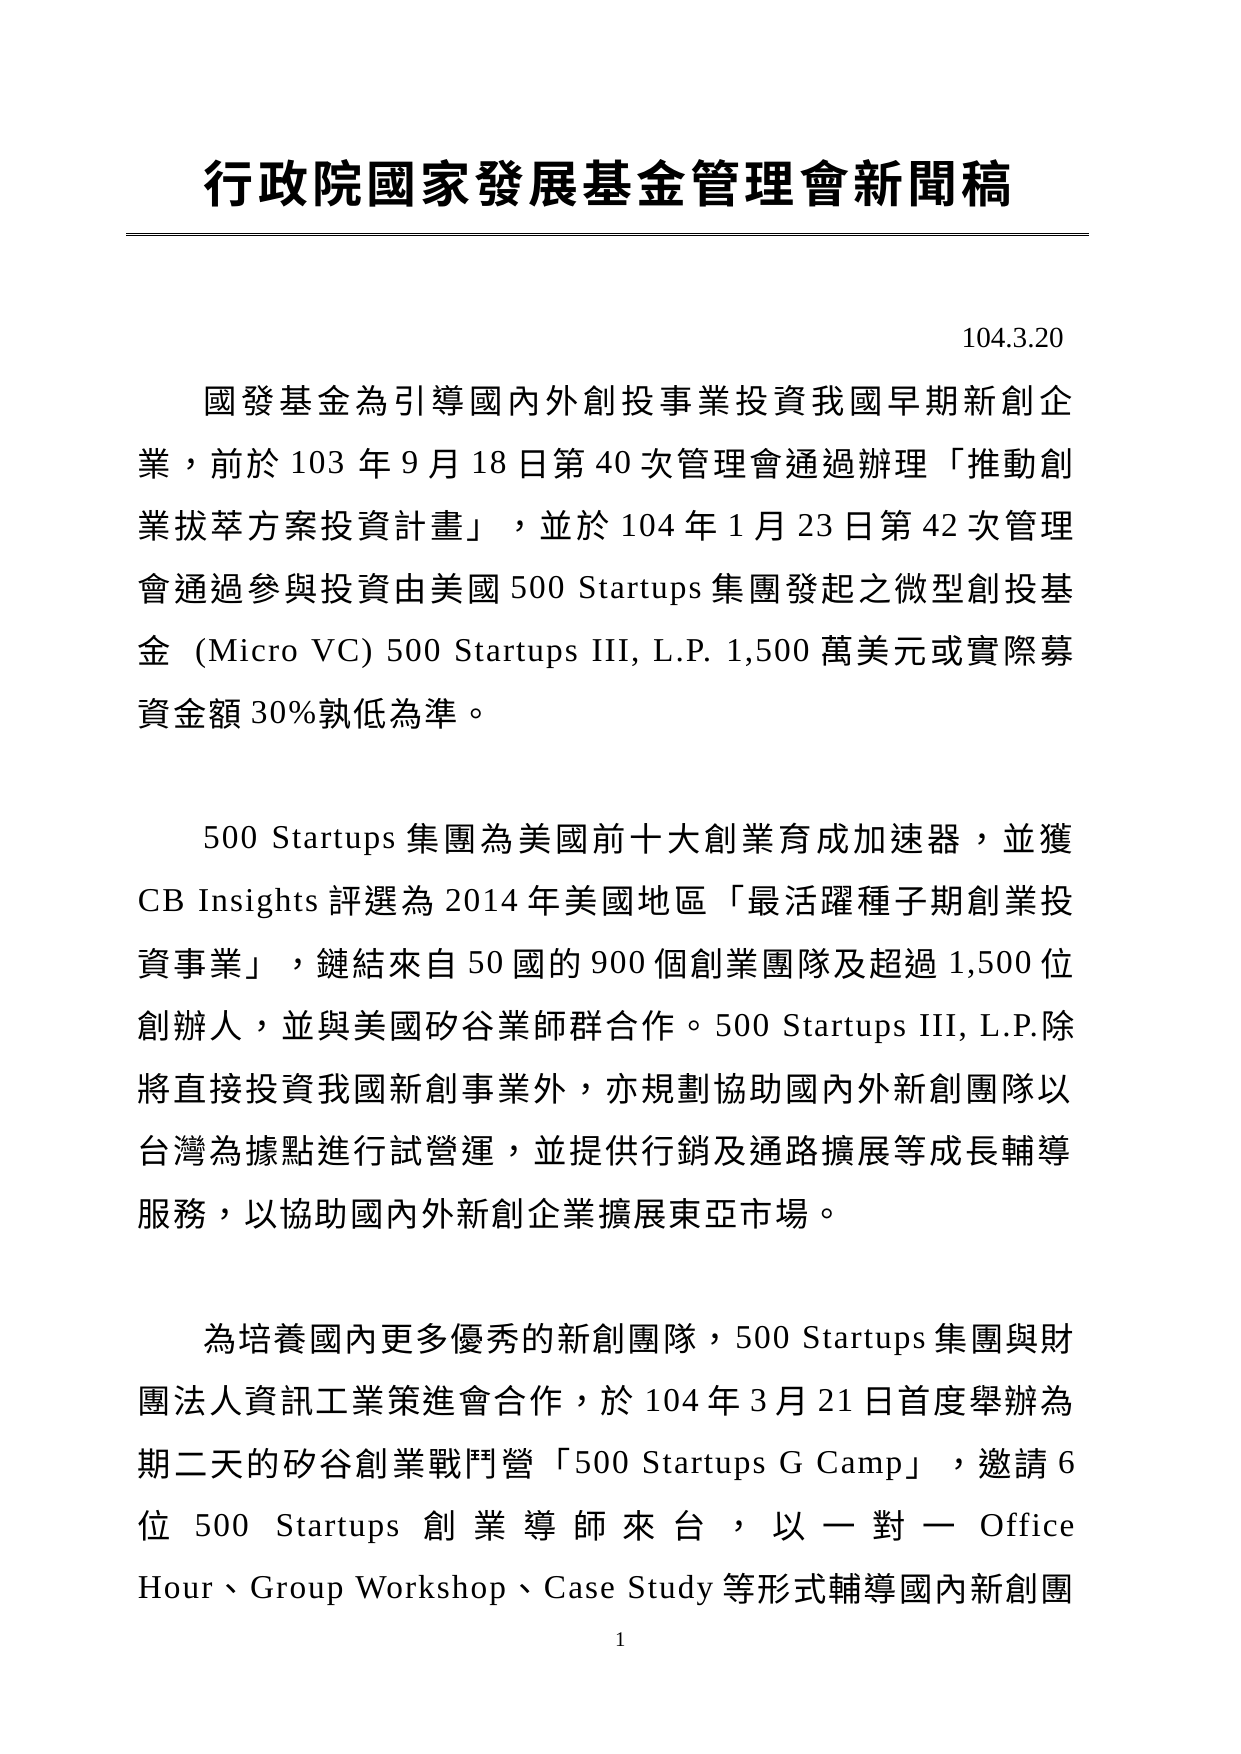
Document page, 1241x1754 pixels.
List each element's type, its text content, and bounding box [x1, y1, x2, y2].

table_cell 104.3.20 [126, 236, 1089, 358]
table_cell 國發基金為引導國內外創投事業投資我國早期新創企業，前於103 年9月18日第40次管理會通過辦理「推動創業拔萃方案投資計畫」，並於104年1月23日第42次管理會通過參與投資由美國500 Startups集團發起之微型創投基金 (Micro VC) 500 Startups III, L.P. 1,500萬美元或實際募資金額30%孰低為準。 500 Startups集團為美國前十大創業育成加速器，並獲CB Insights評選為2014年美國地區「最活躍種子期創業投資事業」，鏈結來自50國的900個創業團隊及超過1,500位創辦人，並與美國矽谷業師群合作。500 Startups III, L.P.除將直接投資我國新創事業外，亦規劃協助國內外新創團隊以台灣為據點進行試營運，並提供行銷及通路擴展等成長輔導服務，以協助國內外新創企業擴展東亞市場。 為培養國內更多優秀的新創團隊，500 Startups集團與財團法人資訊工業策進會合作，於104年3月21日首度舉辦為期二天的矽谷創業戰鬥營「500 Startups G Camp」，邀請6位500 Startups創業導師來台，以一對一Office Hour、Group Workshop、Case Study等形式輔導國內新創團 [126, 358, 1089, 1608]
table_header 行政院國家發展基金管理會新聞稿 [126, 108, 1089, 233]
